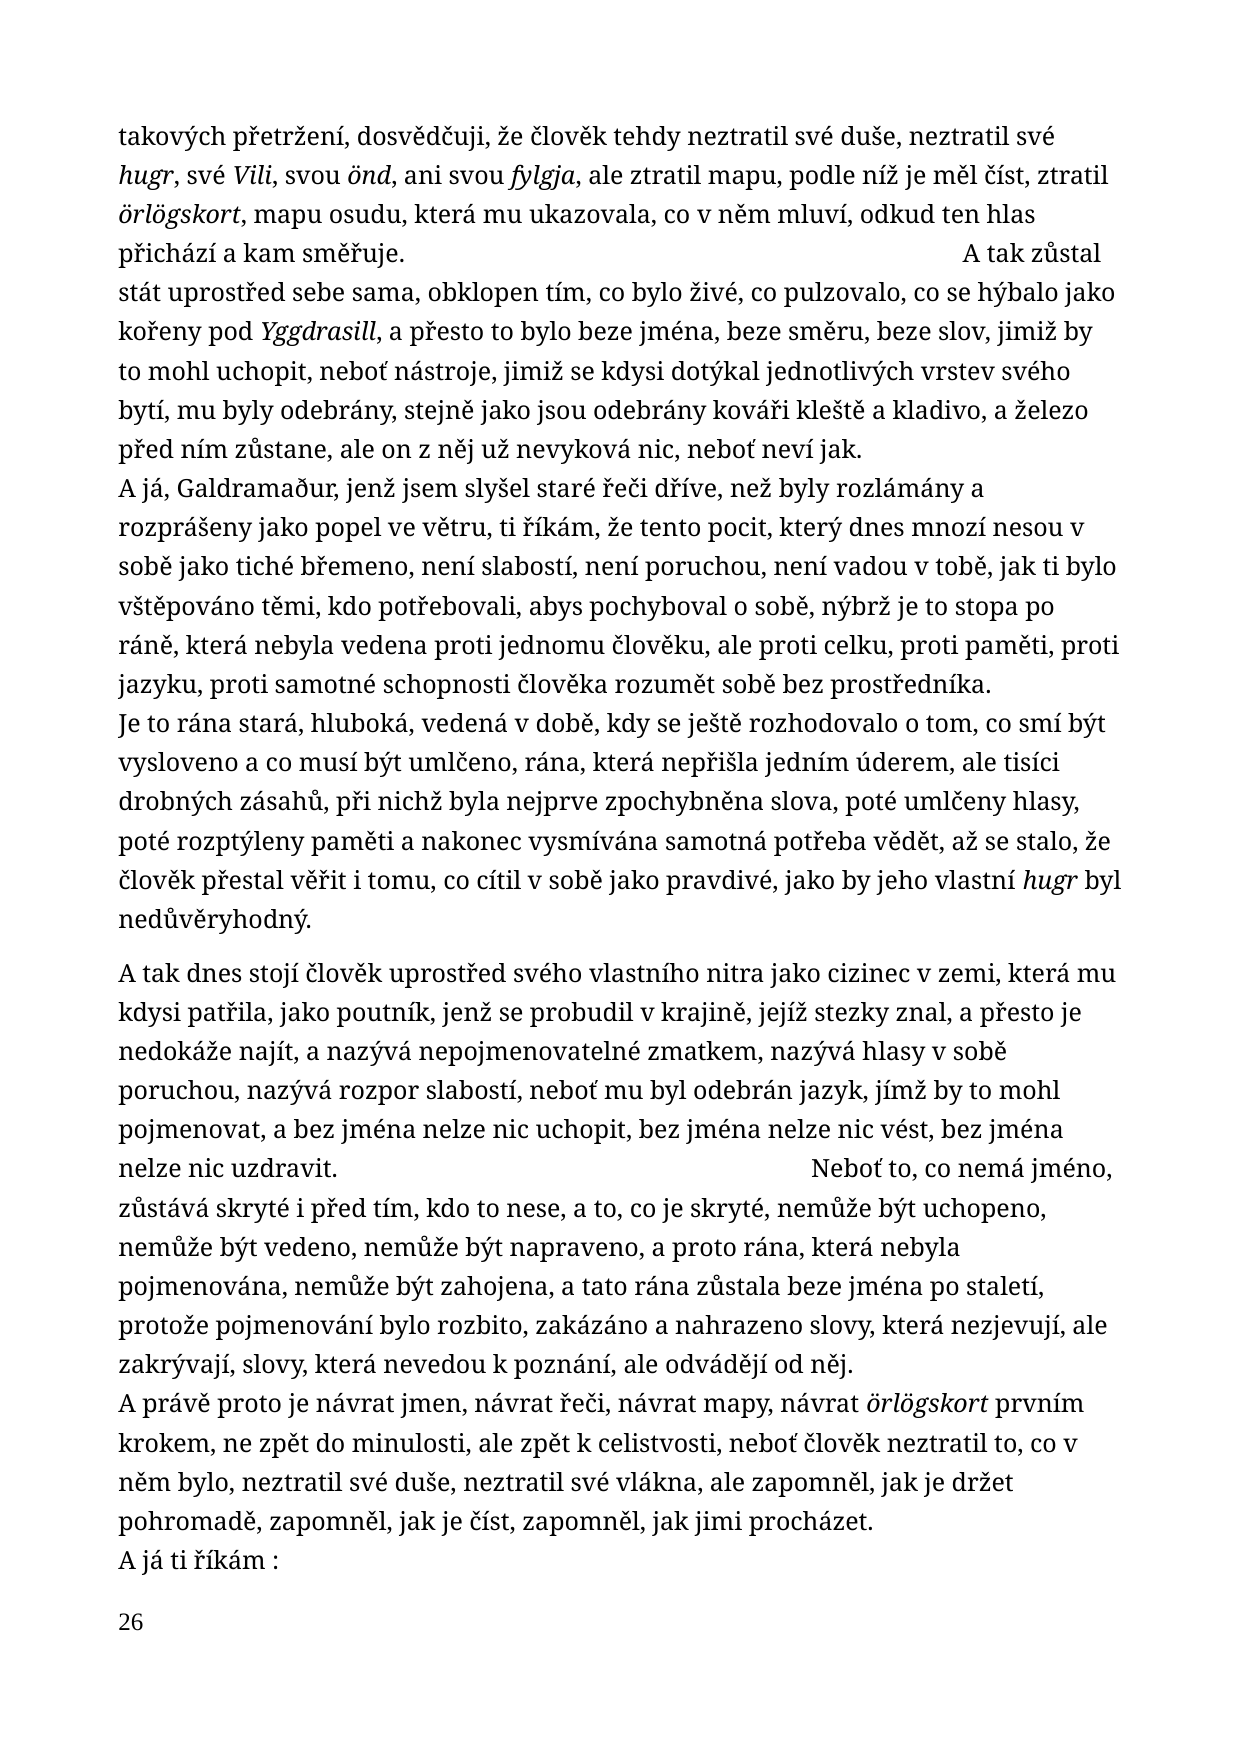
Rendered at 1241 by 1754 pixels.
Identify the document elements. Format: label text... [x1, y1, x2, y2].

text takových přetržení, dosvědčuji, že člověk tehdy neztratil své duše, neztratil své hugr, své Vili, svou önd, ani svou fylgja, ale ztratil mapu, podle níž je měl číst, ztratil örlögskort, mapu osudu, která mu ukazovala, co v něm mluví, odkud ten hlas přichází a kam směřuje. A tak zůstal stát uprostřed sebe sama, obklopen tím, co bylo živé, co pulzovalo, co se hýbalo jako kořeny pod Yggdrasill, a přesto to bylo beze jména, beze směru, beze slov, jimiž by to mohl uchopit, neboť nástroje, jimiž se kdysi dotýkal jednotlivých vrstev svého bytí, mu byly odebrány, stejně jako jsou odebrány kováři kleště a kladivo, a železo před ním zůstane, ale on z něj už nevyková nic, neboť neví jak. A já, Galdramaður, jenž jsem slyšel staré řeči dříve, než byly rozlámány a rozprášeny jako popel ve větru, ti říkám, že tento pocit, který dnes mnozí nesou v sobě jako tiché břemeno, není slabostí, není poruchou, není vadou v tobě, jak ti bylo vštěpováno těmi, kdo potřebovali, abys pochyboval o sobě, nýbrž je to stopa po ráně, která nebyla vedena proti jednomu člověku, ale proti celku, proti paměti, proti jazyku, proti samotné schopnosti člověka rozumět sobě bez prostředníka. Je to rána stará, hluboká, vedená v době, kdy se ještě rozhodovalo o tom, co smí být vysloveno a co musí být umlčeno, rána, která nepřišla jedním úderem, ale tisíci drobných zásahů, při nichž byla nejprve zpochybněna slova, poté umlčeny hlasy, poté rozptýleny paměti a nakonec vysmívána samotná potřeba vědět, až se stalo, že člověk přestal věřit i tomu, co cítil v sobě jako pravdivé, jako by jeho vlastní hugr byl nedůvěryhodný. [118, 118, 1122, 936]
text A tak dnes stojí člověk uprostřed svého vlastního nitra jako cizinec v zemi, která mu kdysi patřila, jako poutník, jenž se probudil v krajině, jejíž stezky znal, a přesto je nedokáže najít, a nazývá nepojmenovatelné zmatkem, nazývá hlasy v sobě poruchou, nazývá rozpor slabostí, neboť mu byl odebrán jazyk, jímž by to mohl pojmenovat, a bez jména nelze nic uchopit, bez jména nelze nic vést, bez jména nelze nic uzdravit. Neboť to, co nemá jméno, zůstává skryté i před tím, kdo to nese, a to, co je skryté, nemůže být uchopeno, nemůže být vedeno, nemůže být napraveno, a proto rána, která nebyla pojmenována, nemůže být zahojena, a tato rána zůstala beze jména po staletí, protože pojmenování bylo rozbito, zakázáno a nahrazeno slovy, která nezjevují, ale zakrývají, slovy, která nevedou k poznání, ale odvádějí od něj. A právě proto je návrat jmen, návrat řeči, návrat mapy, návrat örlögskort prvním krokem, ne zpět do minulosti, ale zpět k celistvosti, neboť člověk neztratil to, co v něm bylo, neztratil své duše, neztratil své vlákna, ale zapomněl, jak je držet pohromadě, zapomněl, jak je číst, zapomněl, jak jimi procházet. A já ti říkám : [118, 955, 1122, 1577]
